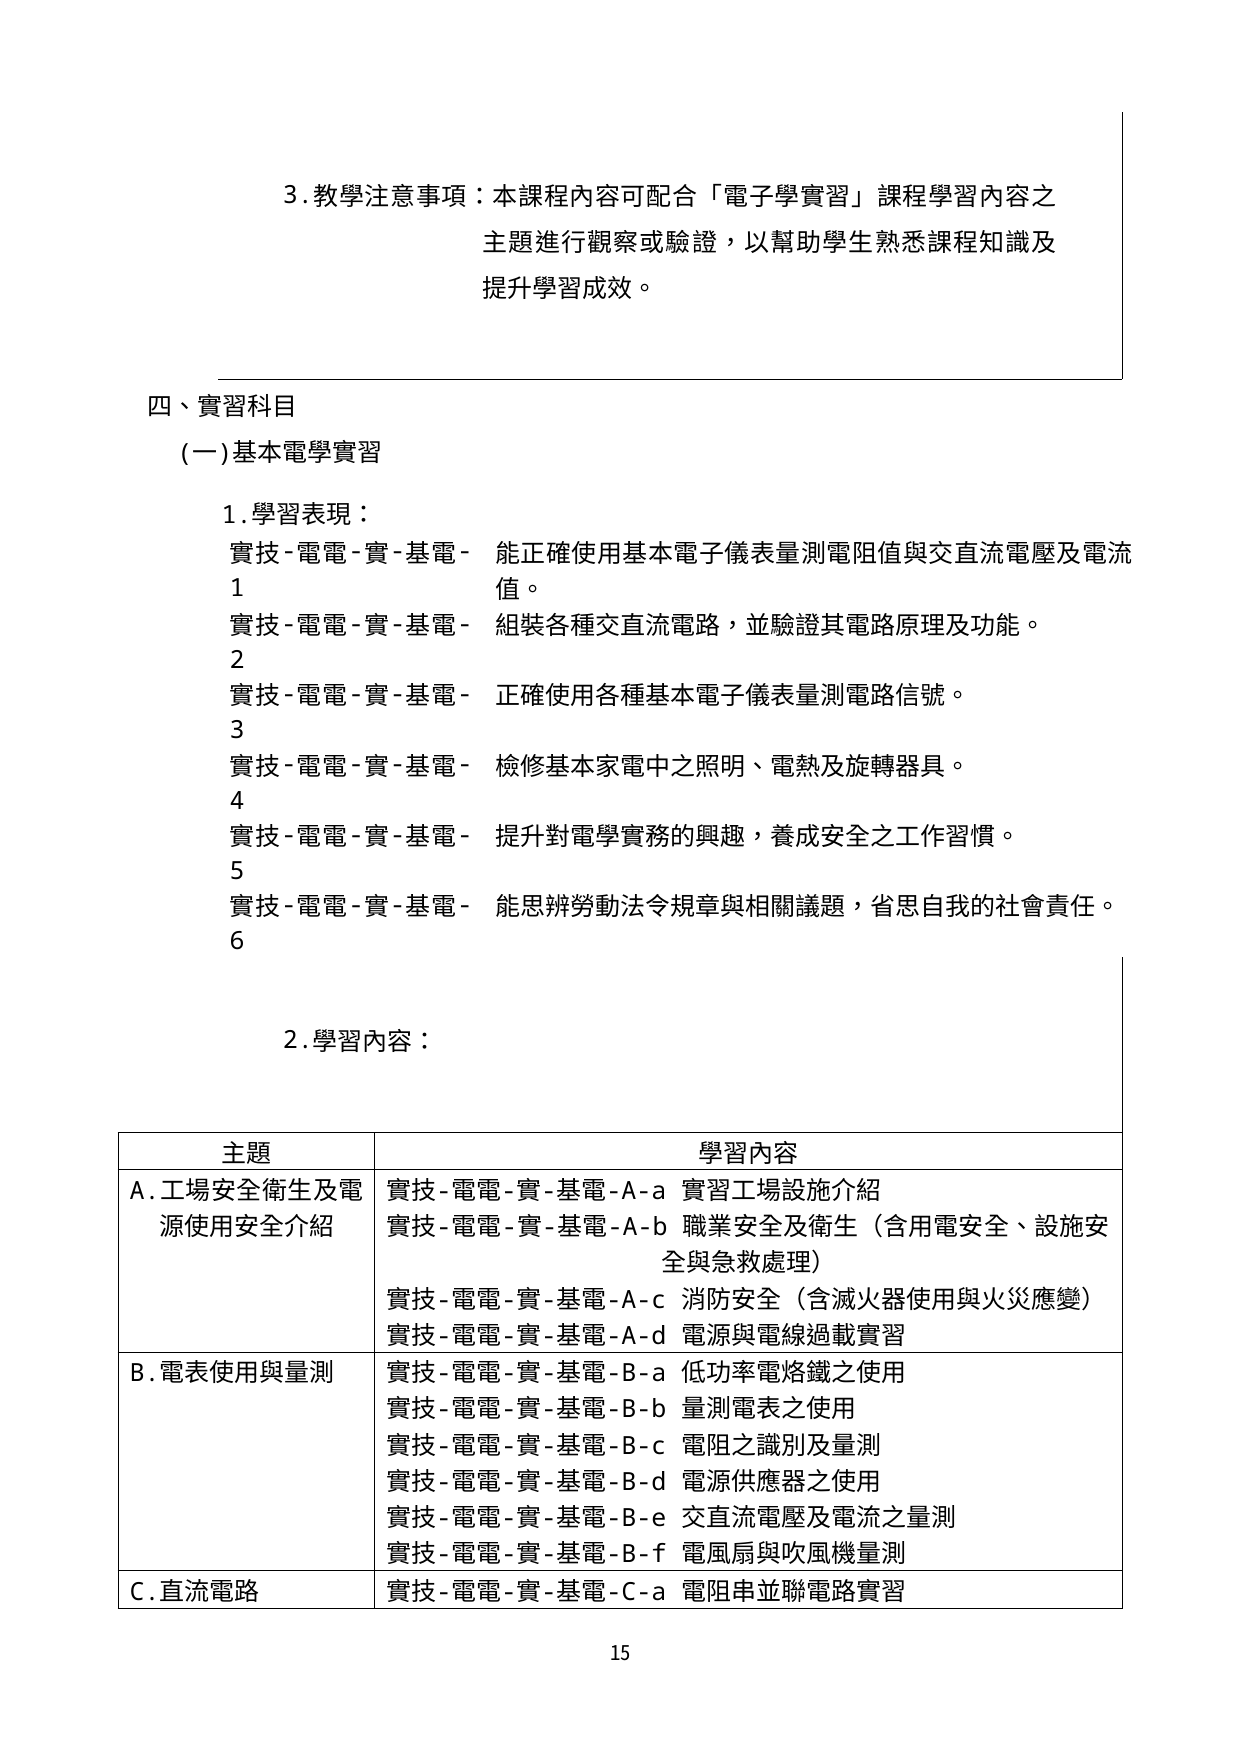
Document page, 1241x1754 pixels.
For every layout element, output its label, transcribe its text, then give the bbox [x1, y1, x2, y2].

table_cell B.電表使用與量測 [119, 1353, 374, 1570]
text 2.學習內容： [218, 957, 1122, 1132]
table_header 能正確使用基本電子儀表量測電阻值與交直流電壓及電流值。 [484, 533, 1144, 606]
table_cell 實技-電電-實-基電-C-a 電阻串並聯電路實習 [375, 1571, 1122, 1607]
table_cell 組裝各種交直流電路，並驗證其電路原理及功能。 [484, 606, 1144, 676]
table_cell 檢修基本家電中之照明、電熱及旋轉器具。 [484, 746, 1144, 816]
table_cell 實技-電電-實-基電-5 [218, 816, 484, 887]
table_cell 正確使用各種基本電子儀表量測電路信號。 [484, 676, 1144, 746]
table_cell 能思辨勞動法令規章與相關議題，省思自我的社會責任。 [484, 887, 1144, 957]
text (一)基本電學實習 [118, 425, 1122, 471]
table_cell 實技-電電-實-基電-A-a 實習工場設施介紹 實技-電電-實-基電-A-b 職業安全及衛生（含用電安全、設施安全與急救處理） 實技-電電-實-基電-A-c 消防安全（含滅火器使用與火災應變） 實技-電電-實-基電-A-d 電源與電線過載實習 [375, 1170, 1122, 1352]
table_cell C.直流電路 [119, 1571, 374, 1607]
table_cell 實技-電電-實-基電-3 [218, 676, 484, 746]
text 1.學習表現： [118, 471, 1122, 533]
table_header 主題 [119, 1133, 374, 1169]
table_cell 實技-電電-實-基電-6 [218, 887, 484, 957]
table_header 學習內容 [375, 1133, 1122, 1169]
table_header 實技-電電-實-基電-1 [218, 533, 484, 606]
table_cell 實技-電電-實-基電-2 [218, 606, 484, 676]
text 3.教學注意事項：本課程內容可配合「電子學實習」課程學習內容之主題進行觀察或驗證，以幫助學生熟悉課程知識及提升學習成效。 [218, 112, 1122, 379]
table_cell A.工場安全衛生及電源使用安全介紹 [119, 1170, 374, 1352]
table_cell 提升對電學實務的興趣，養成安全之工作習慣。 [484, 816, 1144, 887]
table_cell 實技-電電-實-基電-4 [218, 746, 484, 816]
text 四、實習科目 [118, 379, 1122, 425]
table_cell 實技-電電-實-基電-B-a 低功率電烙鐵之使用 實技-電電-實-基電-B-b 量測電表之使用 實技-電電-實-基電-B-c 電阻之識別及量測 實技-電電-實-基電-B-d 電源供應器之使用 實技-電電-實-基電-B-e 交直流電壓及電流之量測 實技-電電-實-基電-B-f 電風扇與吹風機量測 [375, 1353, 1122, 1570]
